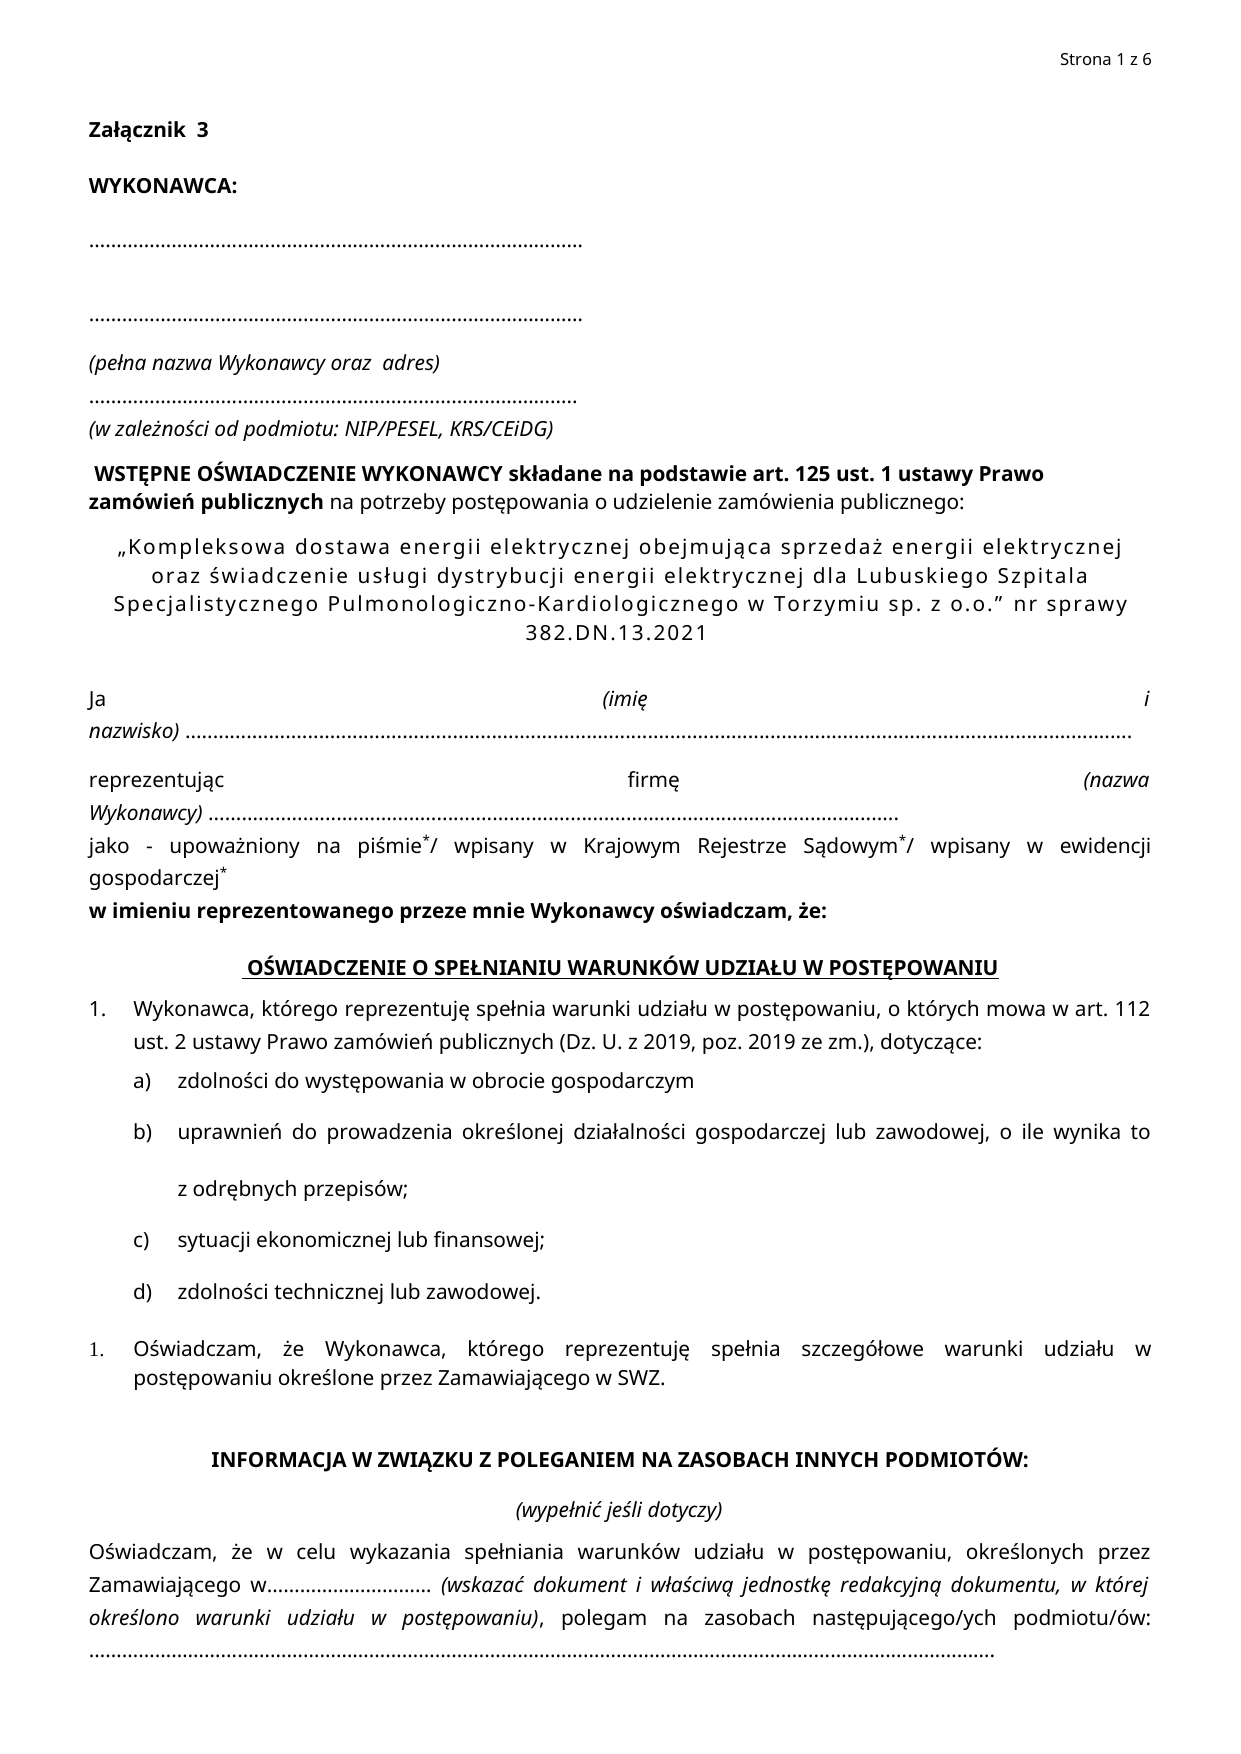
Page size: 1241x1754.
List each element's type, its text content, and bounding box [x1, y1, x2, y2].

text WYKONAWCA: [89, 172, 1152, 200]
list uprawnień do prowadzenia określonej działalności gospodarczej lub zawodowej, o ile wynika to z odrębnych przepisów; [133, 1117, 1152, 1203]
list zdolności do występowania w obrocie gospodarczym [133, 1066, 1152, 1094]
text INFORMACJA W ZWIĄZKU Z POLEGANIEM NA ZASOBACH INNYCH PODMIOTÓW: [89, 1446, 1152, 1474]
text OŚWIADCZENIE O SPEŁNIANIU WARUNKÓW UDZIAŁU W POSTĘPOWANIU [89, 953, 1152, 982]
text Ja (imię i nazwisko) .......................................................................................................................................................................... [89, 684, 1152, 745]
text (w zależności od podmiotu: NIP/PESEL, KRS/CEiDG) [89, 414, 1152, 442]
list sytuacji ekonomicznej lub finansowej; [133, 1226, 1152, 1254]
text Oświadczam, że w celu wykazania spełniania warunków udziału w postępowaniu, określonych przez Zamawiającego w………………………… (wskazać dokument i właściwą jednostkę redakcyjną dokumentu, w której określono warunki udziału w postępowaniu), polegam na zasobach następującego/ych podmiotu/ów: ………………………………………………………………………………………………………………………………..………………. [89, 1537, 1152, 1664]
text „Kompleksowa dostawa energii elektrycznej obejmująca sprzedaż energii elektrycznej oraz świadczenie usługi dystrybucji energii elektrycznej dla Lubuskiego Szpitala Specjalistycznego Pulmonologiczno-Kardiologicznego w Torzymiu sp. z o.o.” nr sprawy 382.DN.13.2021 [89, 532, 1152, 646]
text …………………………………………………………………………….. [89, 381, 1152, 409]
text ……………………………………………………………………………… [89, 225, 1152, 253]
list Oświadczam, że Wykonawca, którego reprezentuję spełnia szczegółowe warunki udziału w postępowaniu określone przez Zamawiającego w SWZ. [89, 1334, 1152, 1391]
text (wypełnić jeśli dotyczy) [89, 1495, 1152, 1523]
text reprezentując firmę (nazwa Wykonawcy) ............................................................................................................................ [89, 766, 1152, 827]
text jako - upoważniony na piśmie*/ wpisany w Krajowym Rejestrze Sądowym*/ wpisany w ewidencji gospodarczej* w imieniu reprezentowanego przeze mnie Wykonawcy oświadczam, że: [89, 831, 1152, 924]
list Wykonawca, którego reprezentuję spełnia warunki udziału w postępowaniu, o których mowa w art. 112 ust. 2 ustawy Prawo zamówień publicznych (Dz. U. z 2019, poz. 2019 ze zm.), dotyczące: [89, 994, 1152, 1056]
text (pełna nazwa Wykonawcy oraz adres) [89, 348, 1152, 377]
list zdolności technicznej lub zawodowej. [133, 1277, 1152, 1305]
text Załącznik 3 [89, 115, 1152, 143]
text ……………………………………………………………………………… [89, 299, 1152, 328]
text WSTĘPNE OŚWIADCZENIE WYKONAWCY składane na podstawie art. 125 ust. 1 ustawy Prawo zamówień publicznych na potrzeby postępowania o udzielenie zamówienia publicznego: [89, 459, 1152, 516]
